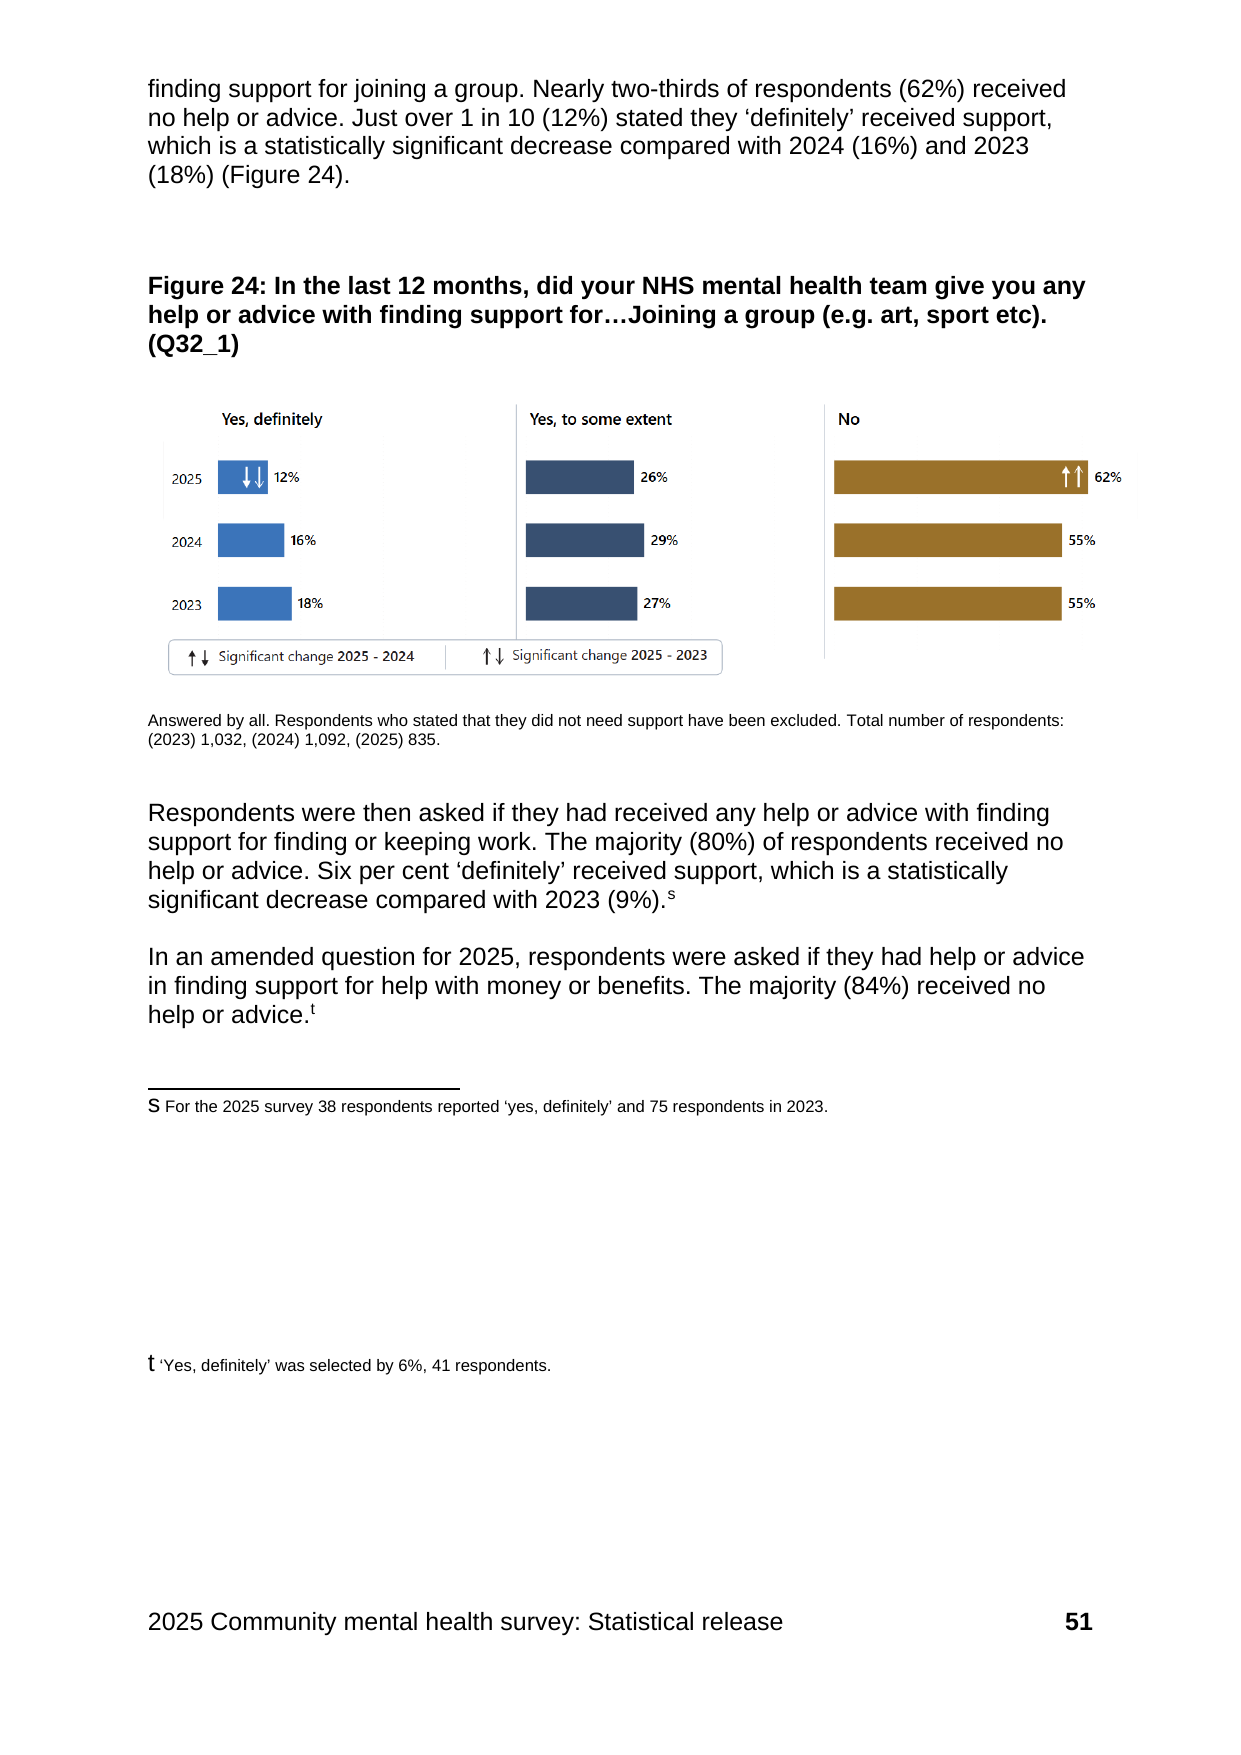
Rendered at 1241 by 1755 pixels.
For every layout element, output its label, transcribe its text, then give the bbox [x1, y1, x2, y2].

text Figure 24: In the last 12 months, did your NHS mental health team give you any help or advice with finding support for…Joining a group (e.g. art, sport etc). (Q32_1) [148, 271, 1093, 358]
text ‘Yes, definitely’ was selected by 6%, 41 respondents. [148, 1348, 1093, 1376]
text For the 2025 survey 38 respondents reported ‘yes, definitely’ and 75 respondents in 2023. [148, 1089, 1093, 1118]
text Answered by all. Respondents who stated that they did not need support have been excluded. Total number of respondents: (2023) 1,032, (2024) 1,092, (2025) 835. [148, 711, 1093, 749]
text Respondents were then asked if they had received any help or advice with finding support for finding or keeping work. The majority (80%) of respondents received no help or advice. Six per cent ‘definitely’ received support, which is a statistically significant decrease compared with 2023 (9%). [148, 798, 1093, 913]
text finding support for joining a group. Nearly two-thirds of respondents (62%) received no help or advice. Just over 1 in 10 (12%) stated they ‘definitely’ received support, which is a statistically significant decrease compared with 2024 (16%) and 2023 (18%) (Figure 24). [148, 74, 1093, 189]
text In an amended question for 2025, respondents were asked if they had help or advice in finding support for help with money or benefits. The majority (84%) received no help or advice. [148, 942, 1093, 1028]
